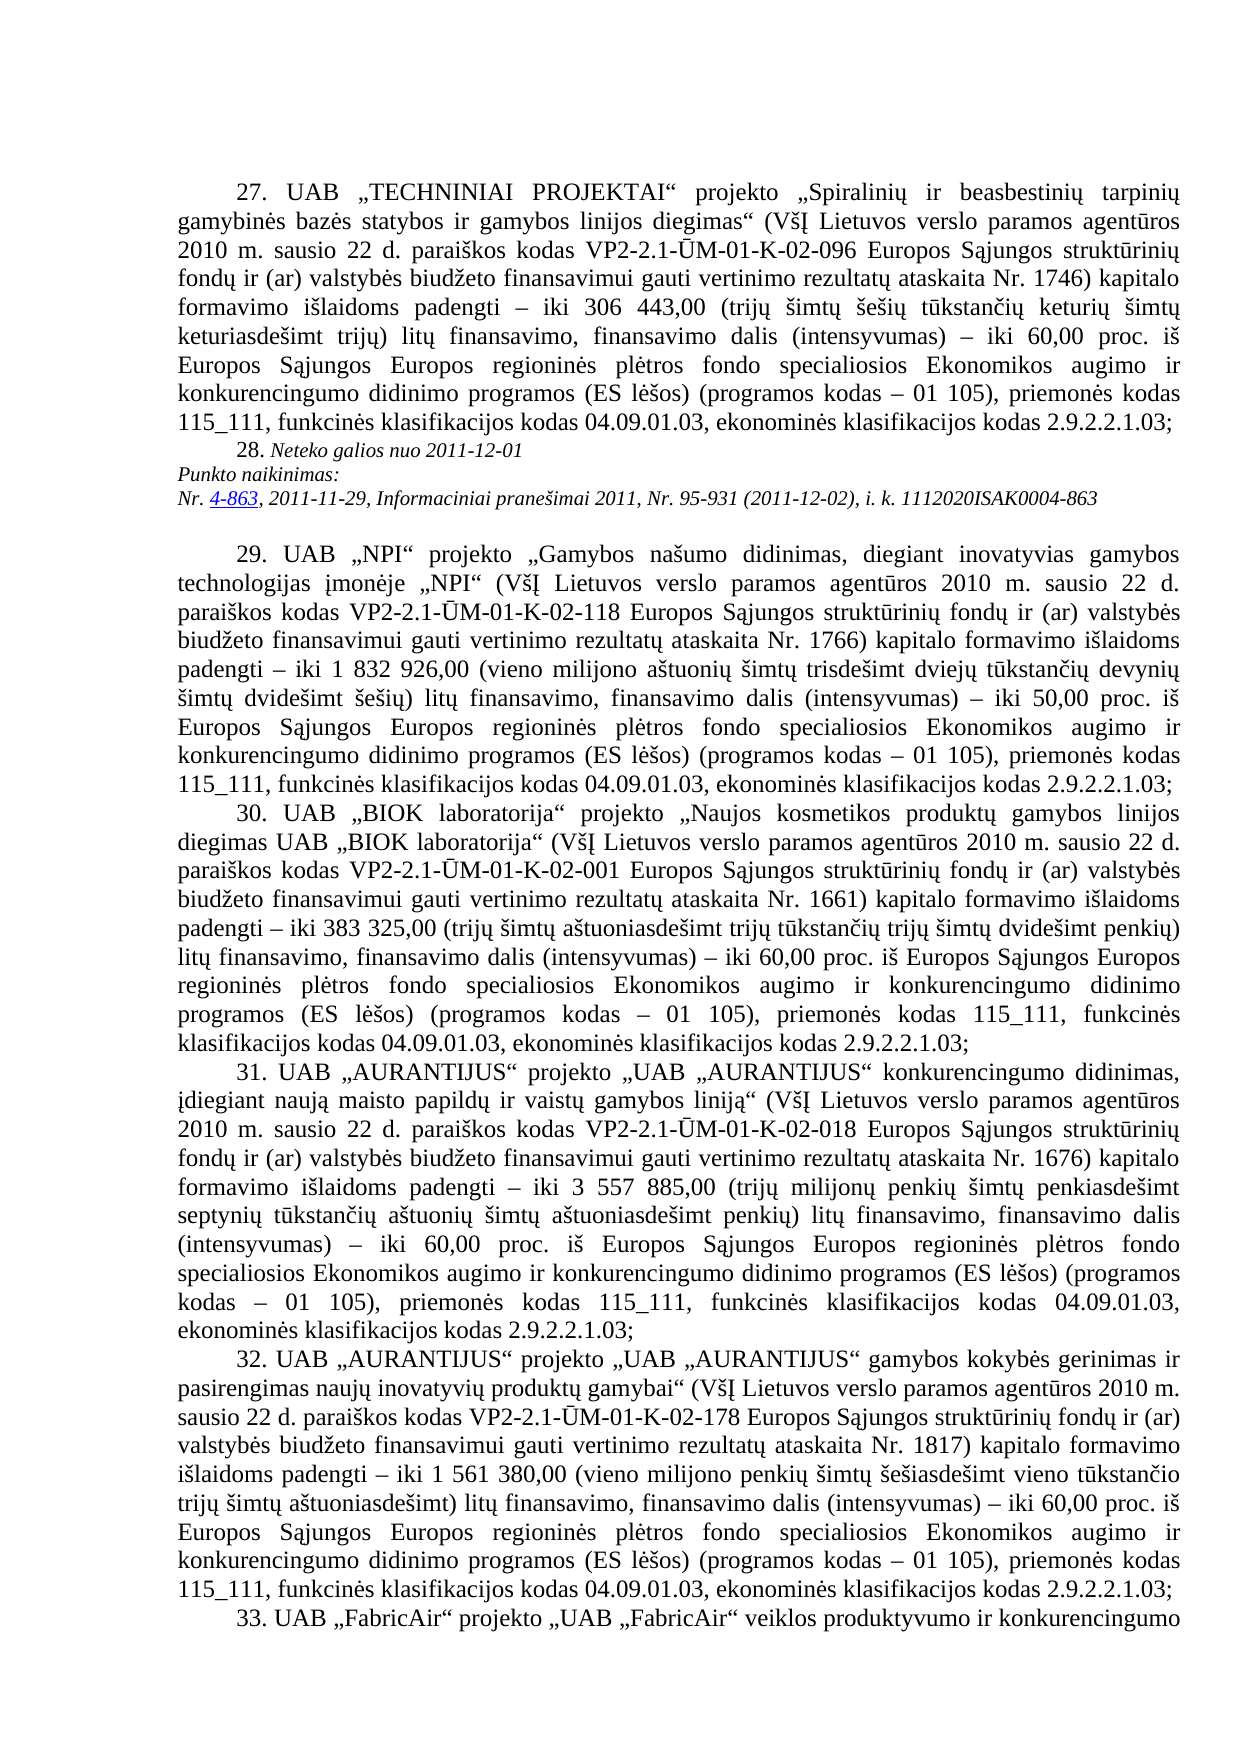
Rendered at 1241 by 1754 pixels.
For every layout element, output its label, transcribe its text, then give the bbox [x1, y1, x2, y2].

text 28. Neteko galios nuo 2011-12-01 [177, 436, 1181, 462]
text 29. UAB „NPI“ projekto „Gamybos našumo didinimas, diegiant inovatyvias gamybos technologijas įmonėje „NPI“ (VšĮ Lietuvos verslo paramos agentūros 2010 m. sausio 22 d. paraiškos kodas VP2-2.1-ŪM-01-K-02-118 Europos Sąjungos struktūrinių fondų ir (ar) valstybės biudžeto finansavimui gauti vertinimo rezultatų ataskaita Nr. 1766) kapitalo formavimo išlaidoms padengti – iki 1 832 926,00 (vieno milijono aštuonių šimtų trisdešimt dviejų tūkstančių devynių šimtų dvidešimt šešių) litų finansavimo, finansavimo dalis (intensyvumas) – iki 50,00 proc. iš Europos Sąjungos Europos regioninės plėtros fondo specialiosios Ekonomikos augimo ir konkurencingumo didinimo programos (ES lėšos) (programos kodas – 01 105), priemonės kodas 115_111, funkcinės klasifikacijos kodas 04.09.01.03, ekonominės klasifikacijos kodas 2.9.2.2.1.03; [177, 539, 1181, 798]
text 27. UAB „TECHNINIAI PROJEKTAI“ projekto „Spiralinių ir beasbestinių tarpinių gamybinės bazės statybos ir gamybos linijos diegimas“ (VšĮ Lietuvos verslo paramos agentūros 2010 m. sausio 22 d. paraiškos kodas VP2-2.1-ŪM-01-K-02-096 Europos Sąjungos struktūrinių fondų ir (ar) valstybės biudžeto finansavimui gauti vertinimo rezultatų ataskaita Nr. 1746) kapitalo formavimo išlaidoms padengti – iki 306 443,00 (trijų šimtų šešių tūkstančių keturių šimtų keturiasdešimt trijų) litų finansavimo, finansavimo dalis (intensyvumas) – iki 60,00 proc. iš Europos Sąjungos Europos regioninės plėtros fondo specialiosios Ekonomikos augimo ir konkurencingumo didinimo programos (ES lėšos) (programos kodas – 01 105), priemonės kodas 115_111, funkcinės klasifikacijos kodas 04.09.01.03, ekonominės klasifikacijos kodas 2.9.2.2.1.03; [177, 177, 1181, 436]
text Nr. 4-863, 2011-11-29, Informaciniai pranešimai 2011, Nr. 95-931 (2011-12-02), i. k. 1112020ISAK0004-863 [177, 486, 1181, 510]
text Punkto naikinimas: [177, 462, 1181, 486]
text 30. UAB „BIOK laboratorija“ projekto „Naujos kosmetikos produktų gamybos linijos diegimas UAB „BIOK laboratorija“ (VšĮ Lietuvos verslo paramos agentūros 2010 m. sausio 22 d. paraiškos kodas VP2-2.1-ŪM-01-K-02-001 Europos Sąjungos struktūrinių fondų ir (ar) valstybės biudžeto finansavimui gauti vertinimo rezultatų ataskaita Nr. 1661) kapitalo formavimo išlaidoms padengti – iki 383 325,00 (trijų šimtų aštuoniasdešimt trijų tūkstančių trijų šimtų dvidešimt penkių) litų finansavimo, finansavimo dalis (intensyvumas) – iki 60,00 proc. iš Europos Sąjungos Europos regioninės plėtros fondo specialiosios Ekonomikos augimo ir konkurencingumo didinimo programos (ES lėšos) (programos kodas – 01 105), priemonės kodas 115_111, funkcinės klasifikacijos kodas 04.09.01.03, ekonominės klasifikacijos kodas 2.9.2.2.1.03; [177, 798, 1181, 1057]
text 33. UAB „FabricAir“ projekto „UAB „FabricAir“ veiklos produktyvumo ir konkurencingumo [177, 1603, 1181, 1632]
text 32. UAB „AURANTIJUS“ projekto „UAB „AURANTIJUS“ gamybos kokybės gerinimas ir pasirengimas naujų inovatyvių produktų gamybai“ (VšĮ Lietuvos verslo paramos agentūros 2010 m. sausio 22 d. paraiškos kodas VP2-2.1-ŪM-01-K-02-178 Europos Sąjungos struktūrinių fondų ir (ar) valstybės biudžeto finansavimui gauti vertinimo rezultatų ataskaita Nr. 1817) kapitalo formavimo išlaidoms padengti – iki 1 561 380,00 (vieno milijono penkių šimtų šešiasdešimt vieno tūkstančio trijų šimtų aštuoniasdešimt) litų finansavimo, finansavimo dalis (intensyvumas) – iki 60,00 proc. iš Europos Sąjungos Europos regioninės plėtros fondo specialiosios Ekonomikos augimo ir konkurencingumo didinimo programos (ES lėšos) (programos kodas – 01 105), priemonės kodas 115_111, funkcinės klasifikacijos kodas 04.09.01.03, ekonominės klasifikacijos kodas 2.9.2.2.1.03; [177, 1344, 1181, 1603]
text 31. UAB „AURANTIJUS“ projekto „UAB „AURANTIJUS“ konkurencingumo didinimas, įdiegiant naują maisto papildų ir vaistų gamybos liniją“ (VšĮ Lietuvos verslo paramos agentūros 2010 m. sausio 22 d. paraiškos kodas VP2-2.1-ŪM-01-K-02-018 Europos Sąjungos struktūrinių fondų ir (ar) valstybės biudžeto finansavimui gauti vertinimo rezultatų ataskaita Nr. 1676) kapitalo formavimo išlaidoms padengti – iki 3 557 885,00 (trijų milijonų penkių šimtų penkiasdešimt septynių tūkstančių aštuonių šimtų aštuoniasdešimt penkių) litų finansavimo, finansavimo dalis (intensyvumas) – iki 60,00 proc. iš Europos Sąjungos Europos regioninės plėtros fondo specialiosios Ekonomikos augimo ir konkurencingumo didinimo programos (ES lėšos) (programos kodas – 01 105), priemonės kodas 115_111, funkcinės klasifikacijos kodas 04.09.01.03, ekonominės klasifikacijos kodas 2.9.2.2.1.03; [177, 1057, 1181, 1344]
